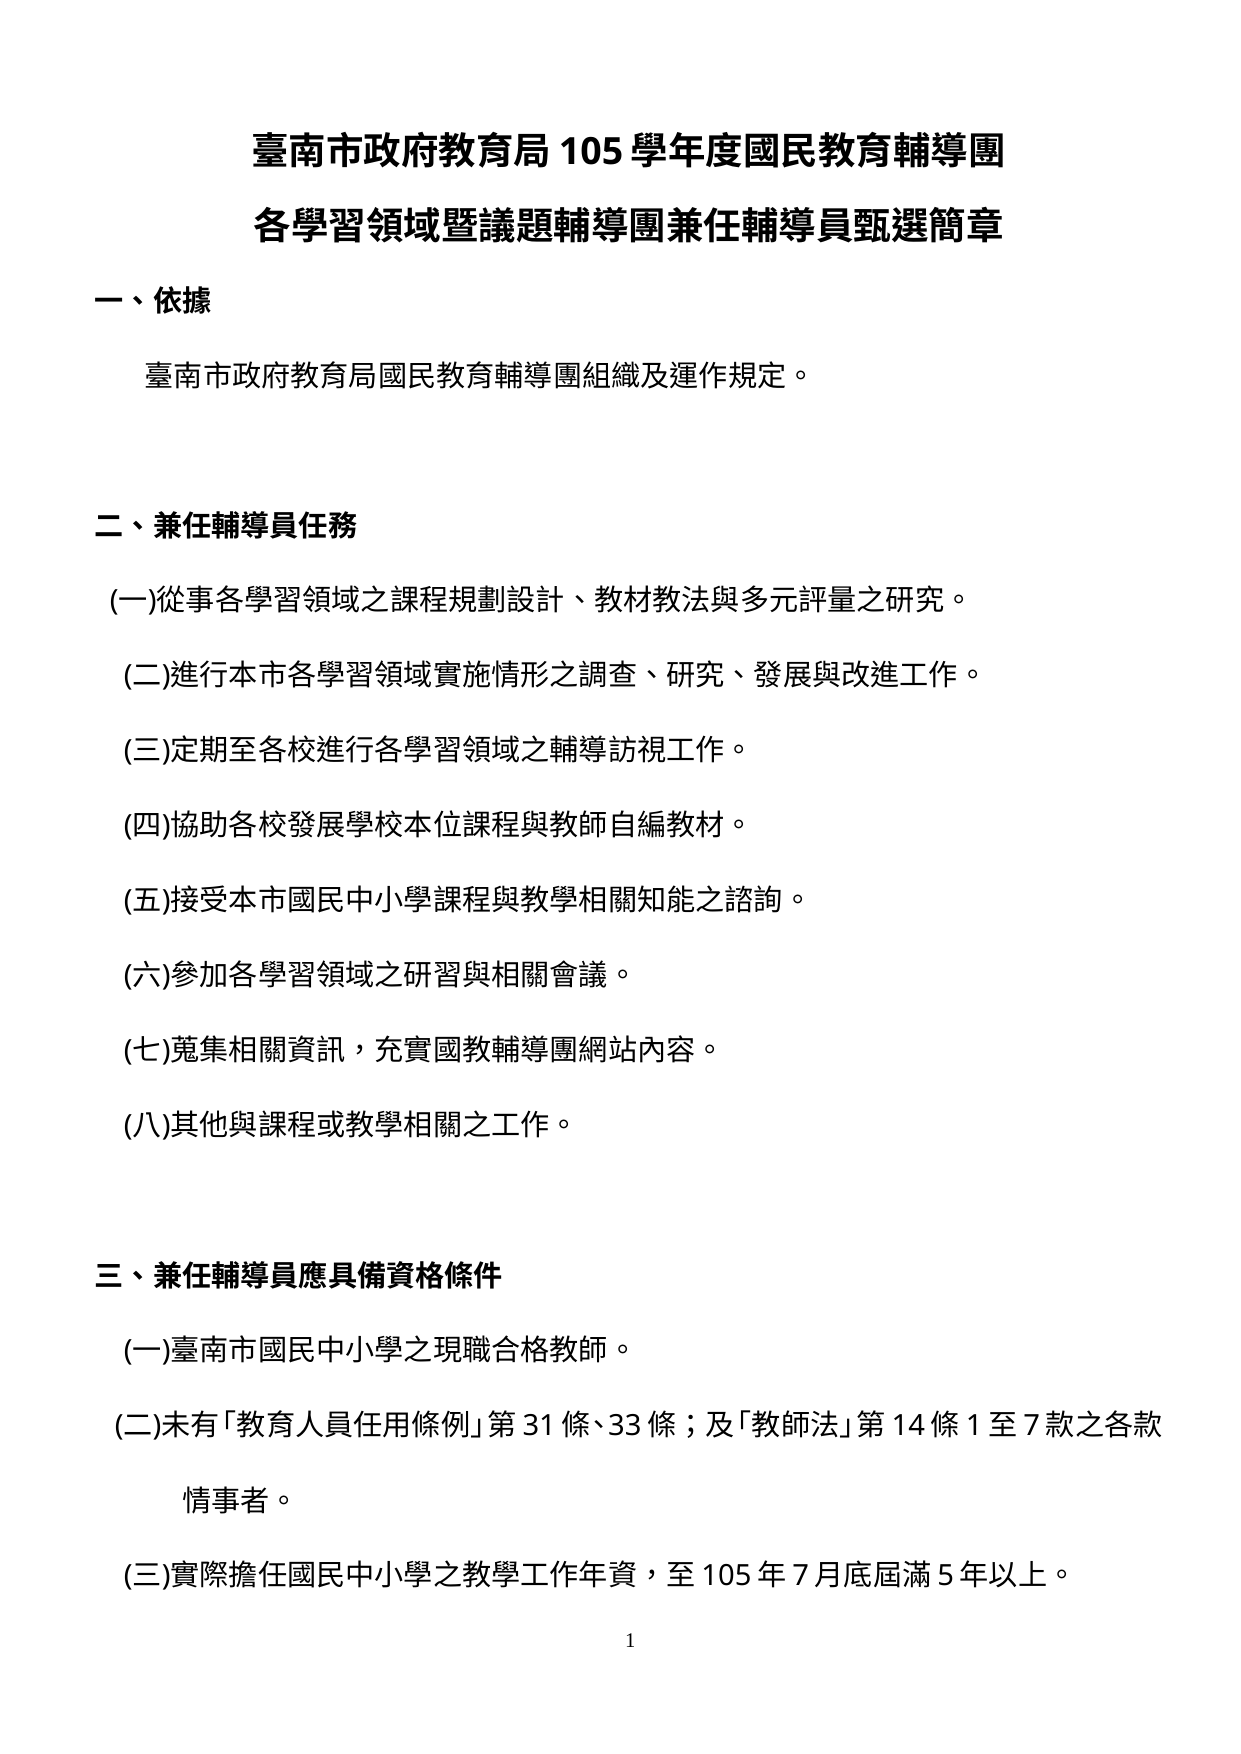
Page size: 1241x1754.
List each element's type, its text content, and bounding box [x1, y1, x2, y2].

text (二)未有「教育人員任用條例」第31條、33條；及「教師法」第14條1至7款之各款情事者。 [107, 1386, 1162, 1536]
text (一)從事各學習領域之課程規劃設計、教材教法與多元評量之研究。 [94, 561, 1162, 636]
text (三)實際擔任國民中小學之教學工作年資，至105年7月底屆滿5年以上。 [94, 1536, 1162, 1611]
text (六)參加各學習領域之研習與相關會議。 [94, 936, 1162, 1011]
text 臺南市政府教育局105學年度國民教育輔導團 [94, 111, 1162, 186]
text 一、依據 [94, 261, 1162, 336]
text 各學習領域暨議題輔導團兼任輔導員甄選簡章 [94, 186, 1162, 261]
text (四)協助各校發展學校本位課程與教師自編教材。 [94, 786, 1162, 861]
text 臺南市政府教育局國民教育輔導團組織及運作規定。 [144, 336, 1162, 411]
text (一)臺南市國民中小學之現職合格教師。 [94, 1311, 1162, 1386]
text (三)定期至各校進行各學習領域之輔導訪視工作。 [94, 711, 1162, 786]
text (八)其他與課程或教學相關之工作。 [94, 1086, 1162, 1161]
text (二)進行本市各學習領域實施情形之調查、研究、發展與改進工作。 [94, 636, 1162, 711]
text 三、兼任輔導員應具備資格條件 [94, 1236, 1162, 1311]
text (五)接受本市國民中小學課程與教學相關知能之諮詢。 [94, 861, 1162, 936]
text (七)蒐集相關資訊，充實國教輔導團網站內容。 [94, 1011, 1162, 1086]
text 二、兼任輔導員任務 [94, 486, 1162, 561]
